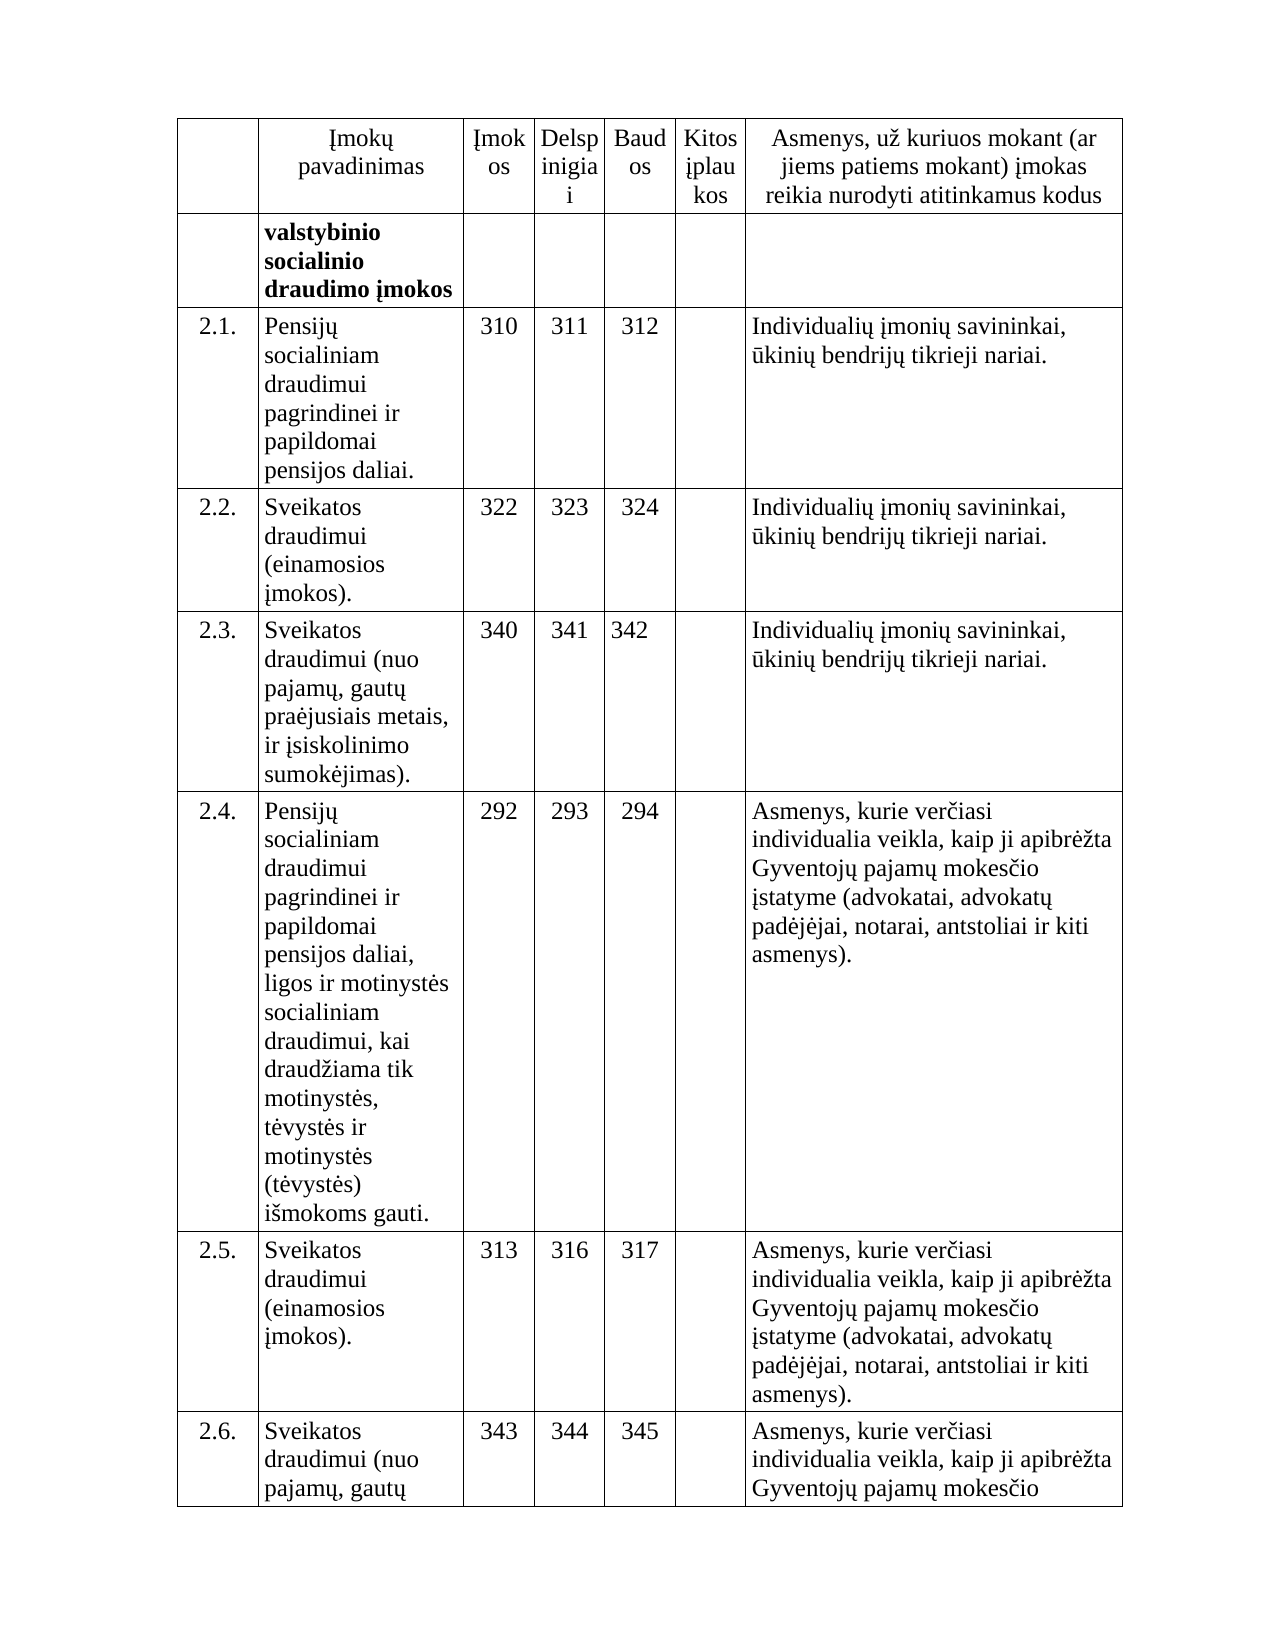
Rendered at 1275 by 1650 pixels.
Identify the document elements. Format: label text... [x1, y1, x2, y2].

table_cell 2.3. [178, 612, 258, 791]
table_cell [535, 214, 604, 307]
table_header Įmokų pavadinimas [259, 119, 463, 212]
table_cell valstybinio socialinio draudimo įmokos [259, 214, 463, 307]
table_cell 341 [535, 612, 604, 791]
table_cell 323 [535, 489, 604, 611]
table_cell [676, 214, 745, 307]
table_cell [676, 489, 745, 611]
table_cell Individualių įmonių savininkai, ūkinių bendrijų tikrieji nariai. [746, 489, 1122, 611]
table_cell 324 [605, 489, 675, 611]
table_cell 292 [464, 792, 534, 1231]
table_cell 344 [535, 1412, 604, 1506]
table_cell Pensijų socialiniam draudimui pagrindinei ir papildomai pensijos daliai, ligos ir motinystės socialiniam draudimui, kai draudžiama tik motinystės, tėvystės ir motinystės (tėvystės) išmokoms gauti. [259, 792, 463, 1231]
table_cell 2.5. [178, 1232, 258, 1411]
table_cell [676, 1232, 745, 1411]
table_header Delspinigiai [535, 119, 604, 212]
table_cell Asmenys, kurie verčiasi individualia veikla, kaip ji apibrėžta Gyventojų pajamų mokesčio įstatyme (advokatai, advokatų padėjėjai, notarai, antstoliai ir kiti asmenys). [746, 792, 1122, 1231]
table_cell 294 [605, 792, 675, 1231]
table_cell 340 [464, 612, 534, 791]
table_cell [676, 1412, 745, 1506]
table_cell 345 [605, 1412, 675, 1506]
table_cell Sveikatos draudimui (einamosios įmokos). [259, 489, 463, 611]
table_header Įmokos [464, 119, 534, 212]
table_cell 310 [464, 308, 534, 487]
table_cell [464, 214, 534, 307]
table_cell [178, 214, 258, 307]
table_header Baudos [605, 119, 675, 212]
table_cell 322 [464, 489, 534, 611]
table_cell 317 [605, 1232, 675, 1411]
table_cell [676, 612, 745, 791]
table_cell 313 [464, 1232, 534, 1411]
table_cell Asmenys, kurie verčiasi individualia veikla, kaip ji apibrėžta Gyventojų pajamų mokesčio įstatyme (advokatai, advokatų padėjėjai, notarai, antstoliai ir kiti asmenys). [746, 1232, 1122, 1411]
table_cell 311 [535, 308, 604, 487]
table_cell [605, 214, 675, 307]
table_cell 316 [535, 1232, 604, 1411]
table_header Kitos įplaukos [676, 119, 745, 212]
table_cell 2.1. [178, 308, 258, 487]
table_cell [676, 792, 745, 1231]
table_header [178, 119, 258, 212]
table_cell Sveikatos draudimui (einamosios įmokos). [259, 1232, 463, 1411]
table_cell Pensijų socialiniam draudimui pagrindinei ir papildomai pensijos daliai. [259, 308, 463, 487]
table_header Asmenys, už kuriuos mokant (ar jiems patiems mokant) įmokas reikia nurodyti atitinkamus kodus [746, 119, 1122, 212]
table_cell 343 [464, 1412, 534, 1506]
table_cell Asmenys, kurie verčiasi individualia veikla, kaip ji apibrėžta Gyventojų pajamų mokesčio [746, 1412, 1122, 1506]
table_cell 312 [605, 308, 675, 487]
table_cell 342 [605, 612, 675, 791]
table_cell Individualių įmonių savininkai, ūkinių bendrijų tikrieji nariai. [746, 612, 1122, 791]
table_cell 2.6. [178, 1412, 258, 1506]
table_cell Sveikatos draudimui (nuo pajamų, gautų [259, 1412, 463, 1506]
table_cell [746, 214, 1122, 307]
table_cell 2.4. [178, 792, 258, 1231]
table_cell [676, 308, 745, 487]
table_cell 293 [535, 792, 604, 1231]
table_cell Individualių įmonių savininkai, ūkinių bendrijų tikrieji nariai. [746, 308, 1122, 487]
table_cell 2.2. [178, 489, 258, 611]
table_cell Sveikatos draudimui (nuo pajamų, gautų praėjusiais metais, ir įsiskolinimo sumokėjimas). [259, 612, 463, 791]
